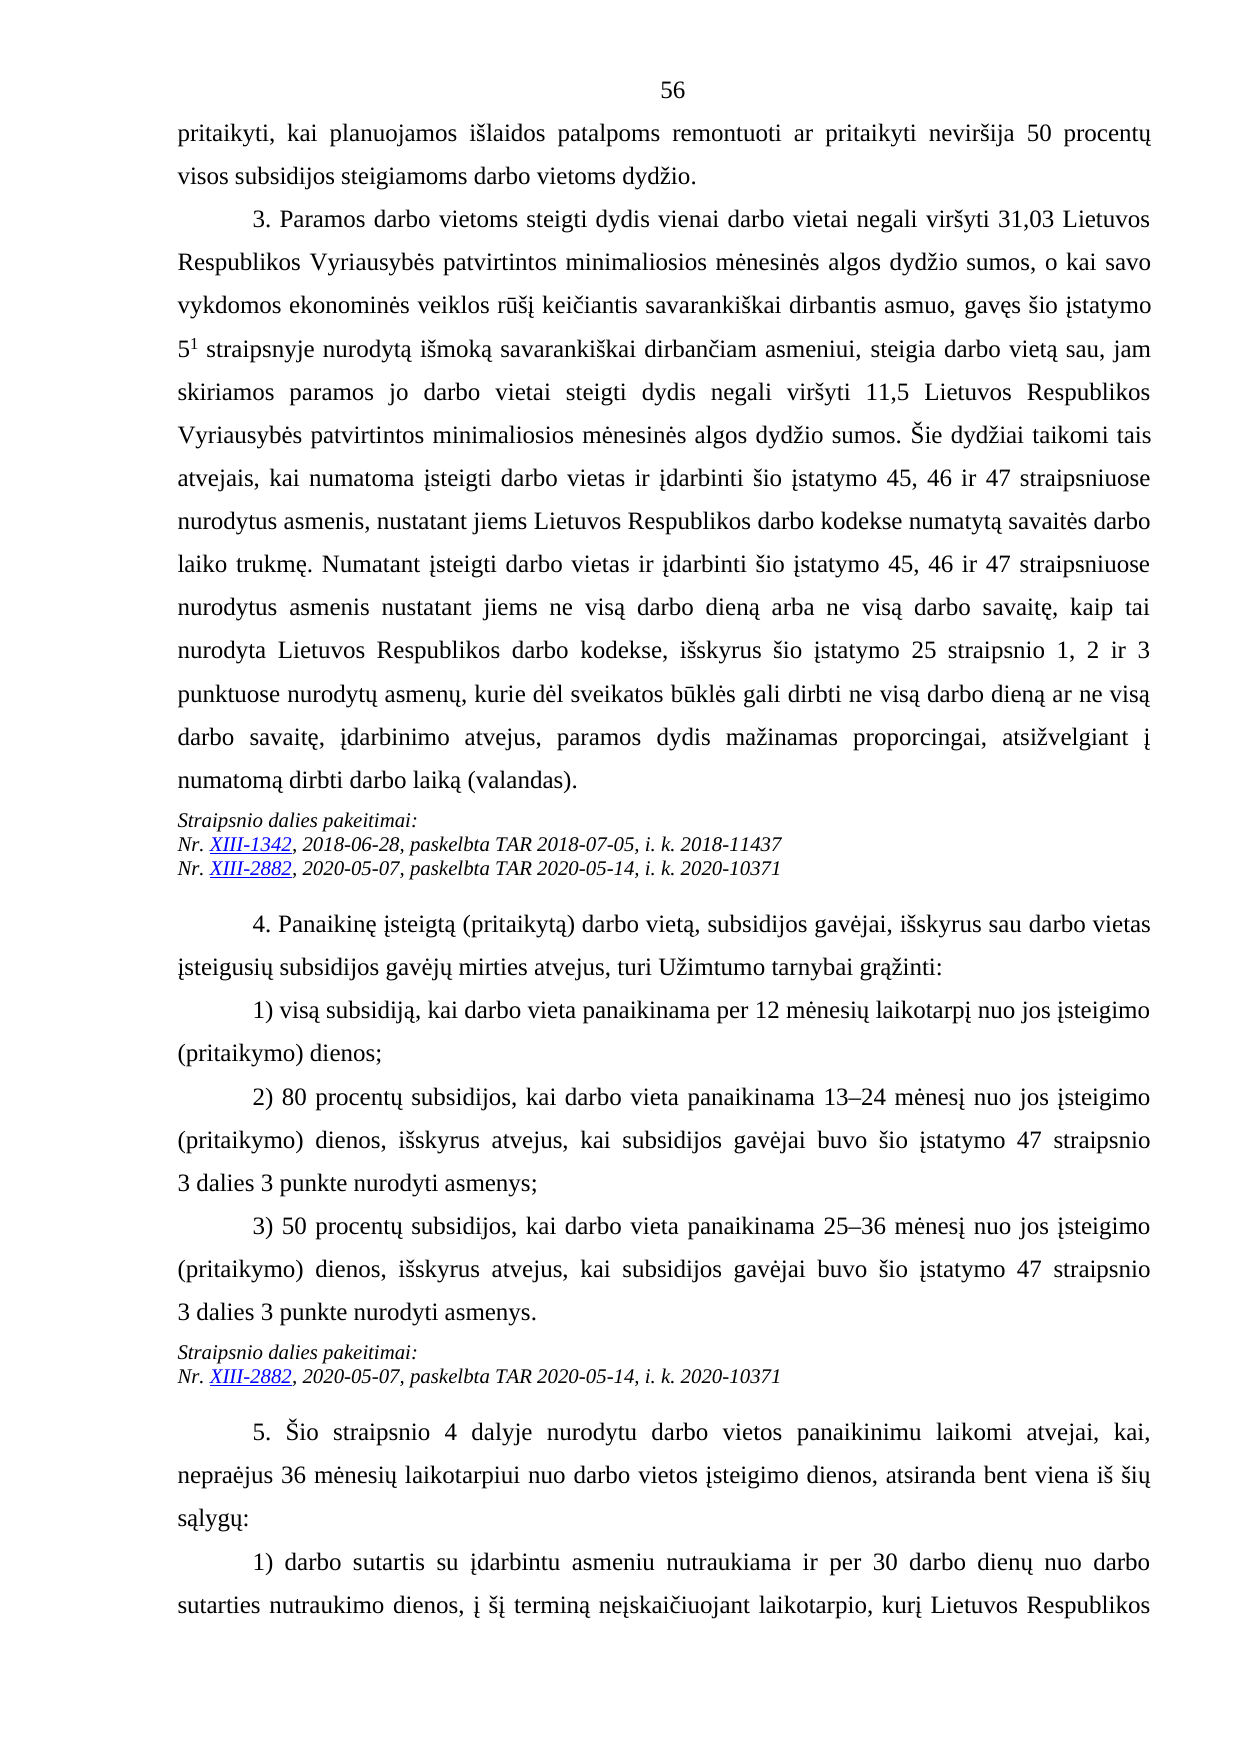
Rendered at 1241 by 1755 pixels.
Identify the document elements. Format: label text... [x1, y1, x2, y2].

text 4. Panaikinę įsteigtą (pritaikytą) darbo vietą, subsidijos gavėjai, išskyrus sau darbo vietas įsteigusių subsidijos gavėjų mirties atvejus, turi Užimtumo tarnybai grąžinti: [177, 909, 1152, 981]
text Nr. XIII-1342, 2018-06-28, paskelbta TAR 2018-07-05, i. k. 2018-11437 [177, 832, 1152, 856]
text 2) 80 procentų subsidijos, kai darbo vieta panaikinama 13–24 mėnesį nuo jos įsteigimo (pritaikymo) dienos, išskyrus atvejus, kai subsidijos gavėjai buvo šio įstatymo 47 straipsnio 3 dalies 3 punkte nurodyti asmenys; [177, 1082, 1152, 1197]
text 3) 50 procentų subsidijos, kai darbo vieta panaikinama 25–36 mėnesį nuo jos įsteigimo (pritaikymo) dienos, išskyrus atvejus, kai subsidijos gavėjai buvo šio įstatymo 47 straipsnio 3 dalies 3 punkte nurodyti asmenys. [177, 1211, 1152, 1326]
text 1) visą subsidiją, kai darbo vieta panaikinama per 12 mėnesių laikotarpį nuo jos įsteigimo (pritaikymo) dienos; [177, 995, 1152, 1067]
text Nr. XIII-2882, 2020-05-07, paskelbta TAR 2020-05-14, i. k. 2020-10371 [177, 856, 1152, 880]
text Straipsnio dalies pakeitimai: [177, 1340, 1152, 1364]
text Straipsnio dalies pakeitimai: [177, 808, 1152, 832]
text 5. Šio straipsnio 4 dalyje nurodytu darbo vietos panaikinimu laikomi atvejai, kai, nepraėjus 36 mėnesių laikotarpiui nuo darbo vietos įsteigimo dienos, atsiranda bent viena iš šių sąlygų: [177, 1417, 1152, 1532]
text 3. Paramos darbo vietoms steigti dydis vienai darbo vietai negali viršyti 31,03 Lietuvos Respublikos Vyriausybės patvirtintos minimaliosios mėnesinės algos dydžio sumos, o kai savo vykdomos ekonominės veiklos rūšį keičiantis savarankiškai dirbantis asmuo, gavęs šio įstatymo 51 straipsnyje nurodytą išmoką savarankiškai dirbančiam asmeniui, steigia darbo vietą sau, jam skiriamos paramos jo darbo vietai steigti dydis negali viršyti 11,5 Lietuvos Respublikos Vyriausybės patvirtintos minimaliosios mėnesinės algos dydžio sumos. Šie dydžiai taikomi tais atvejais, kai numatoma įsteigti darbo vietas ir įdarbinti šio įstatymo 45, 46 ir 47 straipsniuose nurodytus asmenis, nustatant jiems Lietuvos Respublikos darbo kodekse numatytą savaitės darbo laiko trukmę. Numatant įsteigti darbo vietas ir įdarbinti šio įstatymo 45, 46 ir 47 straipsniuose nurodytus asmenis nustatant jiems ne visą darbo dieną arba ne visą darbo savaitę, kaip tai nurodyta Lietuvos Respublikos darbo kodekse, išskyrus šio įstatymo 25 straipsnio 1, 2 ir 3 punktuose nurodytų asmenų, kurie dėl sveikatos būklės gali dirbti ne visą darbo dieną ar ne visą darbo savaitę, įdarbinimo atvejus, paramos dydis mažinamas proporcingai, atsižvelgiant į numatomą dirbti darbo laiką (valandas). [177, 204, 1152, 794]
text Nr. XIII-2882, 2020-05-07, paskelbta TAR 2020-05-14, i. k. 2020-10371 [177, 1364, 1152, 1388]
text pritaikyti, kai planuojamos išlaidos patalpoms remontuoti ar pritaikyti neviršija 50 procentų visos subsidijos steigiamoms darbo vietoms dydžio. [177, 118, 1152, 190]
text 1) darbo sutartis su įdarbintu asmeniu nutraukiama ir per 30 darbo dienų nuo darbo sutarties nutraukimo dienos, į šį terminą neįskaičiuojant laikotarpio, kurį Lietuvos Respublikos [177, 1547, 1152, 1618]
